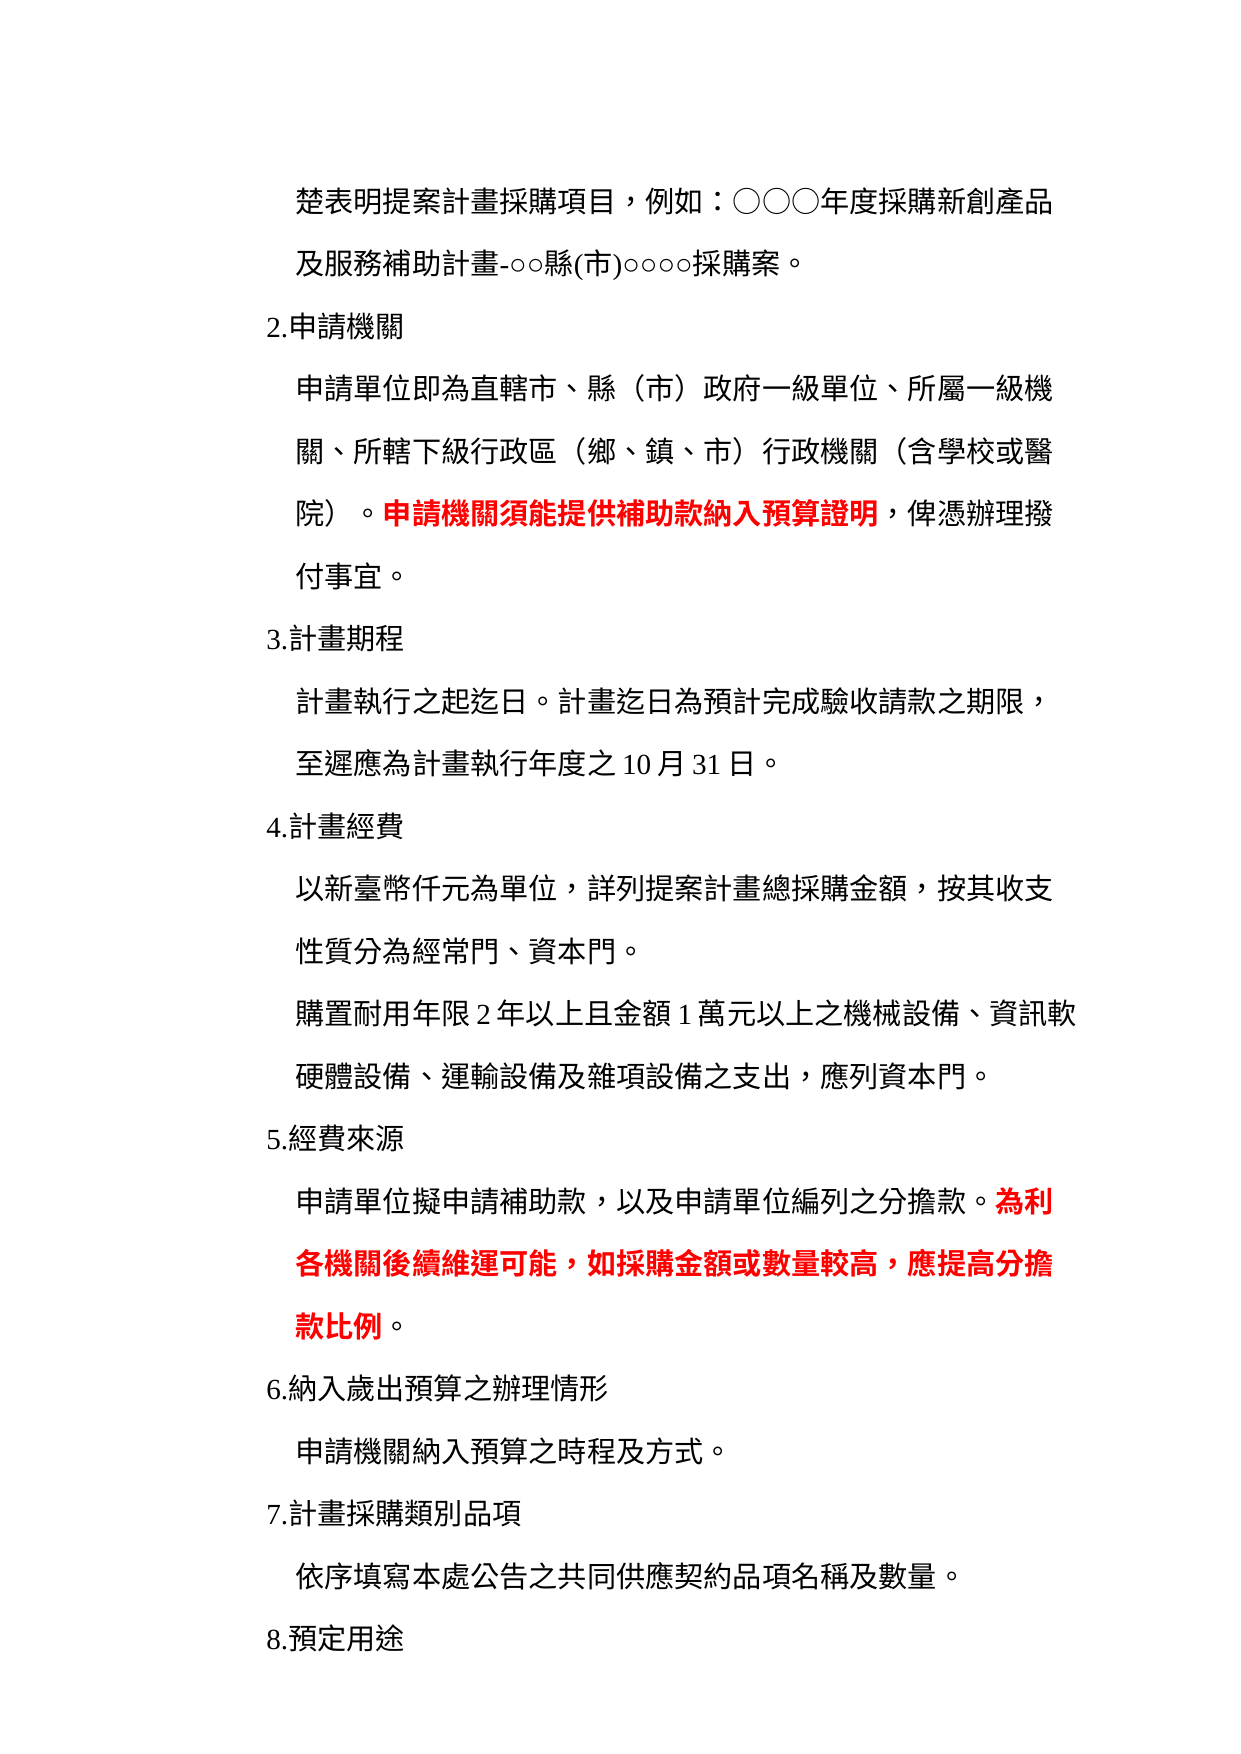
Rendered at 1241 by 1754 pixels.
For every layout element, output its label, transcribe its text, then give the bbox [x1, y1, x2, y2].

text 8.預定用途 [266, 1595, 1078, 1658]
text 申請單位擬申請補助款，以及申請單位編列之分擔款。為利各機關後續維運可能，如採購金額或數量較高，應提高分擔款比例。 [295, 1158, 1078, 1345]
text 依序填寫本處公告之共同供應契約品項名稱及數量。 [295, 1533, 1078, 1595]
text 申請單位即為直轄市、縣（市）政府一級單位、所屬一級機關、所轄下級行政區（鄉、鎮、市）行政機關（含學校或醫院）。申請機關須能提供補助款納入預算證明，俾憑辦理撥付事宜。 [295, 345, 1078, 595]
text 6.納入歲出預算之辦理情形 [266, 1345, 1078, 1408]
text 計畫執行之起迄日。計畫迄日為預計完成驗收請款之期限，至遲應為計畫執行年度之10月31日。 [295, 658, 1078, 783]
text 楚表明提案計畫採購項目，例如：○○○年度採購新創產品及服務補助計畫-○○縣(市)○○○○採購案。 [295, 158, 1078, 283]
text 申請機關納入預算之時程及方式。 [295, 1408, 1078, 1470]
text 5.經費來源 [266, 1095, 1078, 1158]
text 2.申請機關 [266, 283, 1078, 345]
text 購置耐用年限2年以上且金額1萬元以上之機械設備、資訊軟硬體設備、運輸設備及雜項設備之支出，應列資本門。 [295, 970, 1078, 1095]
text 3.計畫期程 [266, 595, 1078, 658]
text 7.計畫採購類別品項 [266, 1470, 1078, 1533]
text 4.計畫經費 [266, 783, 1078, 845]
text 以新臺幣仟元為單位，詳列提案計畫總採購金額，按其收支性質分為經常門、資本門。 [295, 845, 1078, 970]
